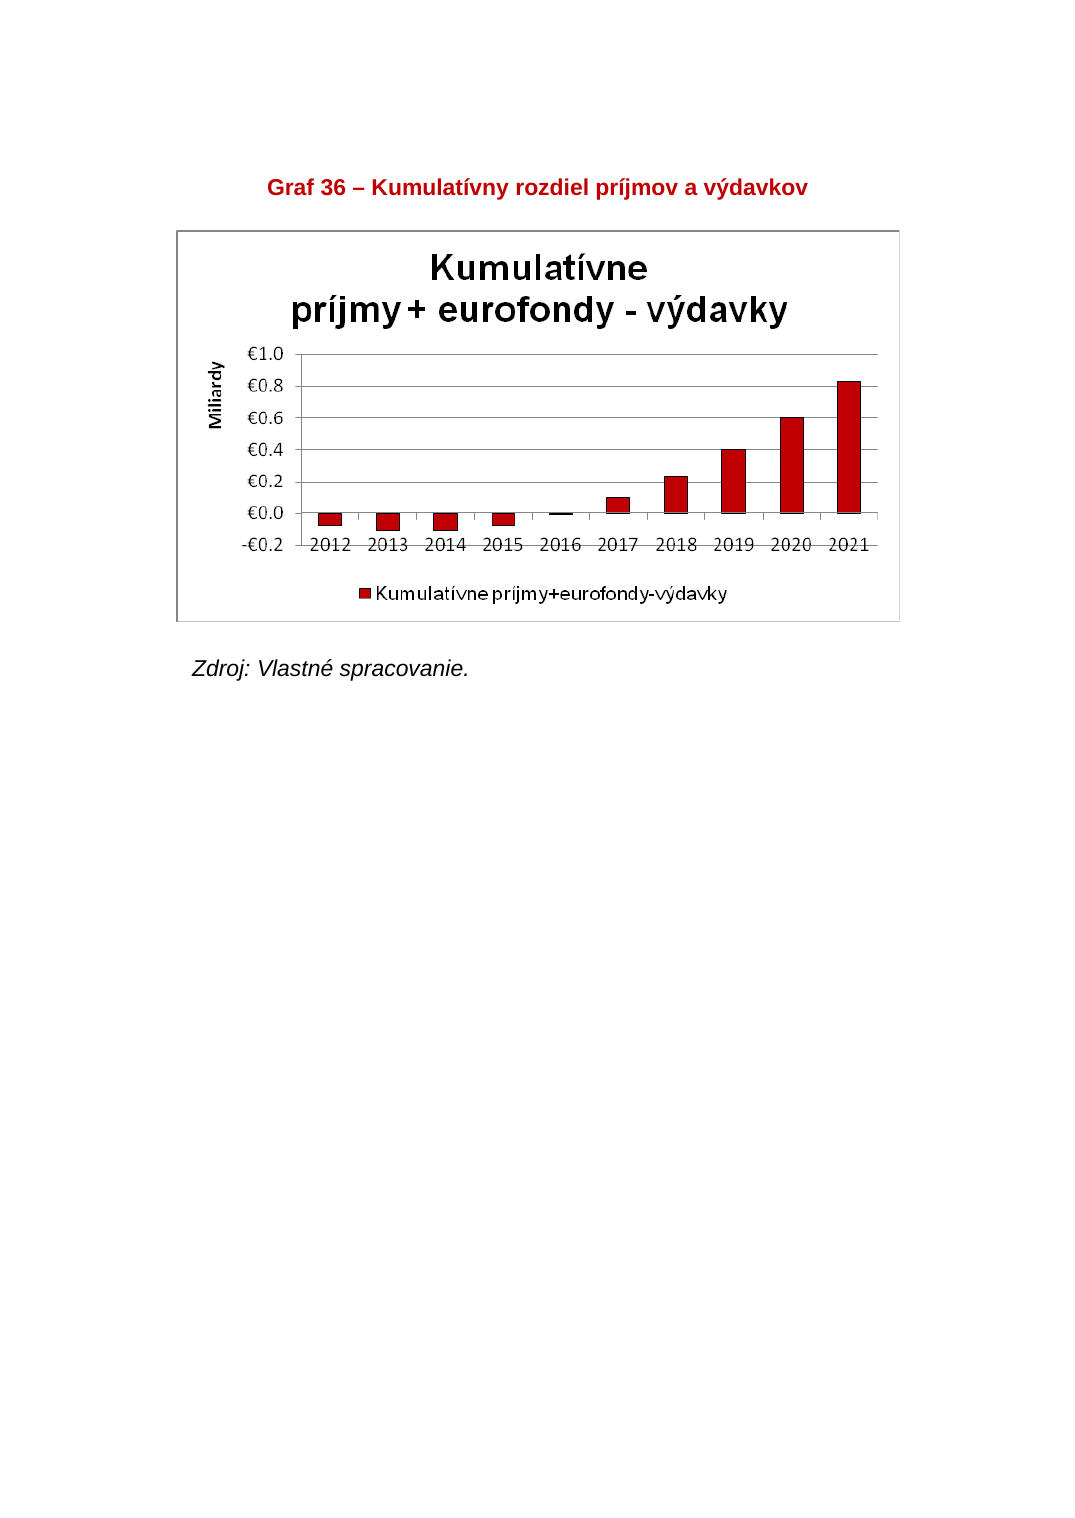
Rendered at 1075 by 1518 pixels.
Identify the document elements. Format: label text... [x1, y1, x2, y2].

text Graf 2 – Kumulatívny rozdiel príjmov a výdavkov [118, 174, 957, 200]
text Zdroj: Vlastné spracovanie. [118, 655, 957, 681]
picture [175, 230, 900, 622]
